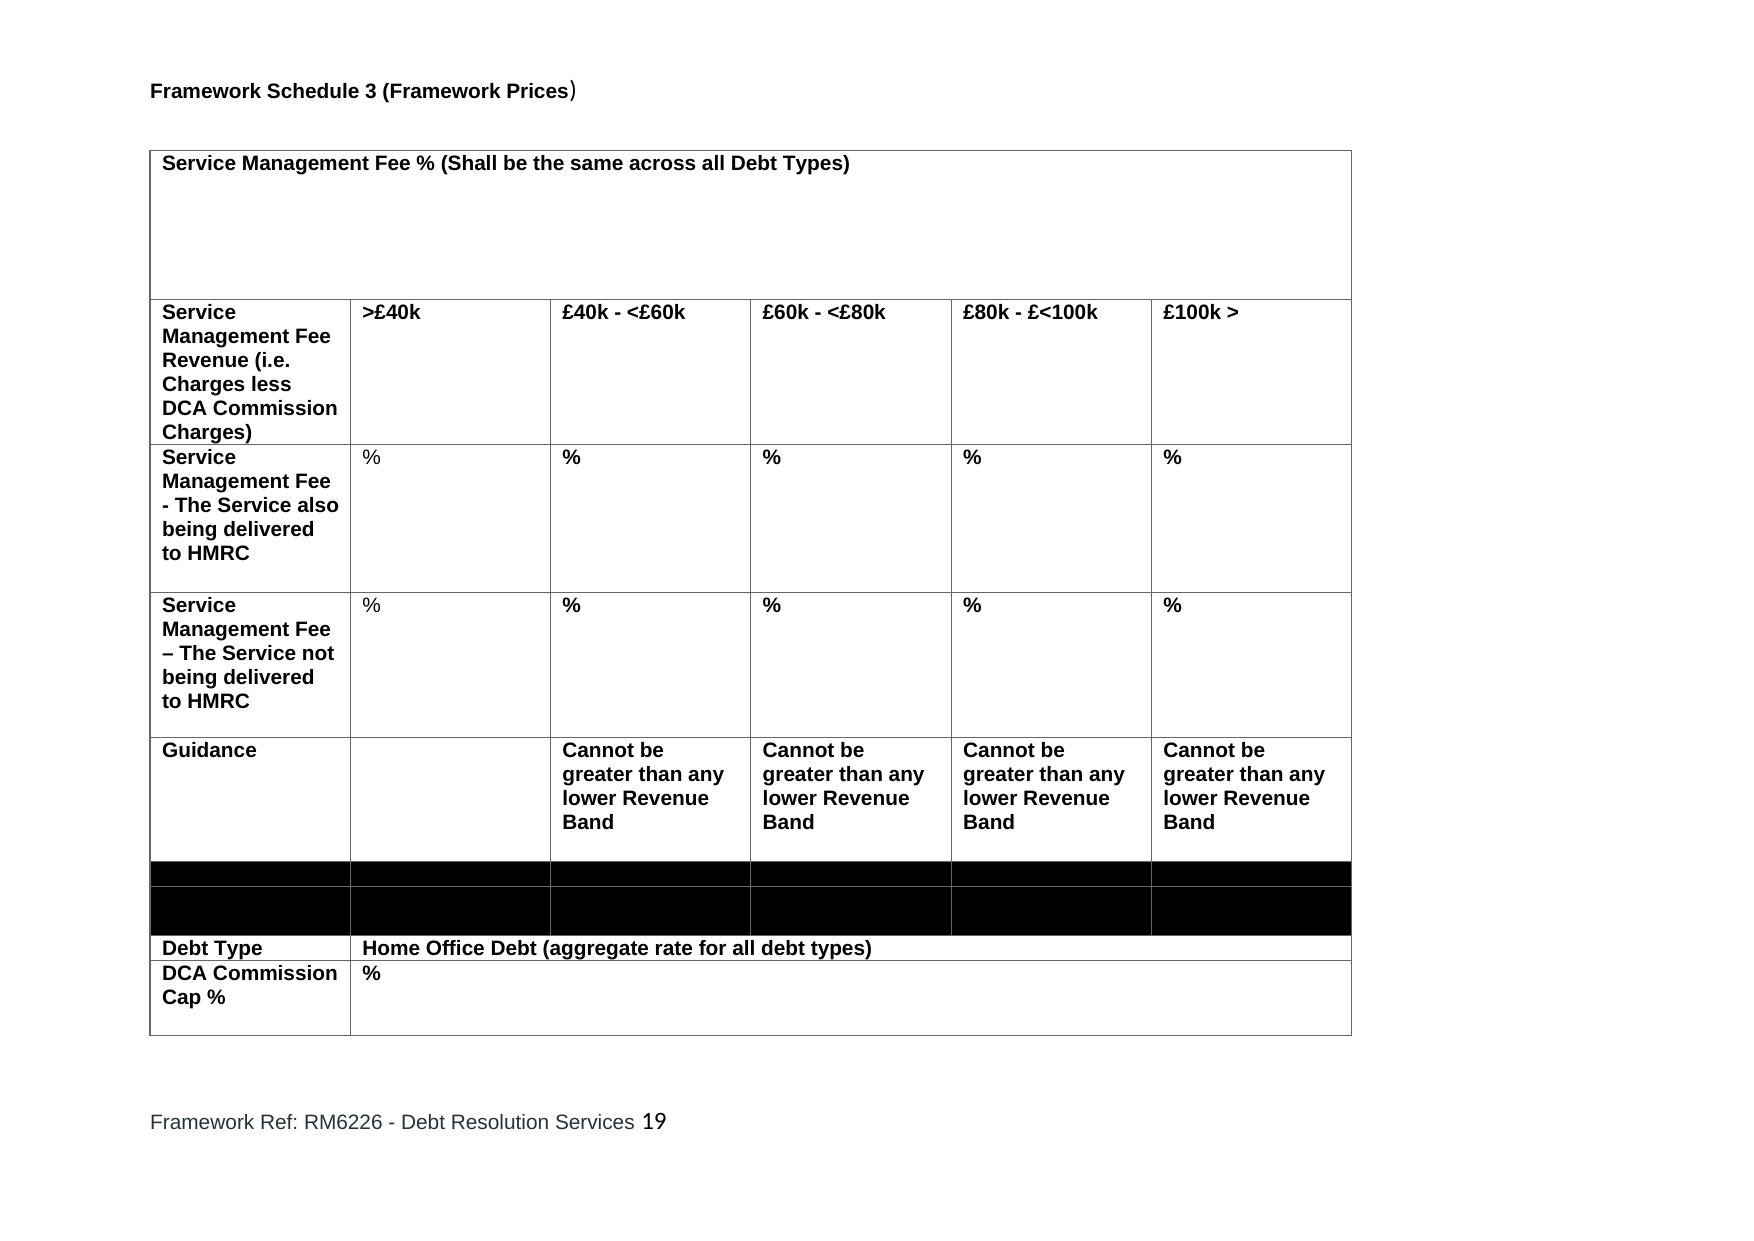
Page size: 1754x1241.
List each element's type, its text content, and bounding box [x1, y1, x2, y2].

table_cell % [351, 593, 550, 737]
table_cell Cannot be greater than any lower Revenue Band [1152, 738, 1351, 861]
table_cell % [551, 593, 750, 737]
table_cell Debt Type [151, 936, 350, 960]
table_cell % [551, 445, 750, 592]
table_cell Home Office Debt (aggregate rate for all debt types) [351, 936, 1351, 960]
table_cell [751, 862, 951, 886]
table_cell [952, 862, 1151, 886]
table_cell % [751, 593, 951, 737]
table_cell £80k - £<100k [952, 300, 1151, 443]
table_cell [1152, 862, 1351, 886]
table_cell Service Management Fee – The Service not being delivered to HMRC [151, 593, 350, 737]
table_cell Cannot be greater than any lower Revenue Band [952, 738, 1151, 861]
table_cell Service Management Fee - The Service also being delivered to HMRC [151, 445, 350, 592]
table_cell % [1152, 593, 1351, 737]
table_cell [952, 887, 1151, 935]
table_cell DCA Commission Cap % [151, 961, 350, 1034]
table_cell [151, 887, 350, 935]
table_cell Cannot be greater than any lower Revenue Band [551, 738, 750, 861]
table_cell £100k > [1152, 300, 1351, 443]
table_cell % [1152, 445, 1351, 592]
table_cell >£40k [351, 300, 550, 443]
table_cell % [351, 445, 550, 592]
table_cell [1152, 887, 1351, 935]
table_cell [351, 887, 550, 935]
table_cell % [751, 445, 951, 592]
table_cell % [952, 593, 1151, 737]
table_header Service Management Fee % (Shall be the same across all Debt Types) [151, 151, 1351, 299]
table_cell Cannot be greater than any lower Revenue Band [751, 738, 951, 861]
table_cell [751, 887, 951, 935]
table_cell [151, 862, 350, 886]
table_cell % [952, 445, 1151, 592]
table_cell £40k - <£60k [551, 300, 750, 443]
table_cell Service Management Fee Revenue (i.e. Charges less DCA Commission Charges) [151, 300, 350, 443]
table_cell £60k - <£80k [751, 300, 951, 443]
table_cell [551, 887, 750, 935]
table_cell [551, 862, 750, 886]
table_cell % [351, 961, 1351, 1034]
table_cell Guidance [151, 738, 350, 861]
table_cell [351, 862, 550, 886]
table_cell [351, 738, 550, 861]
